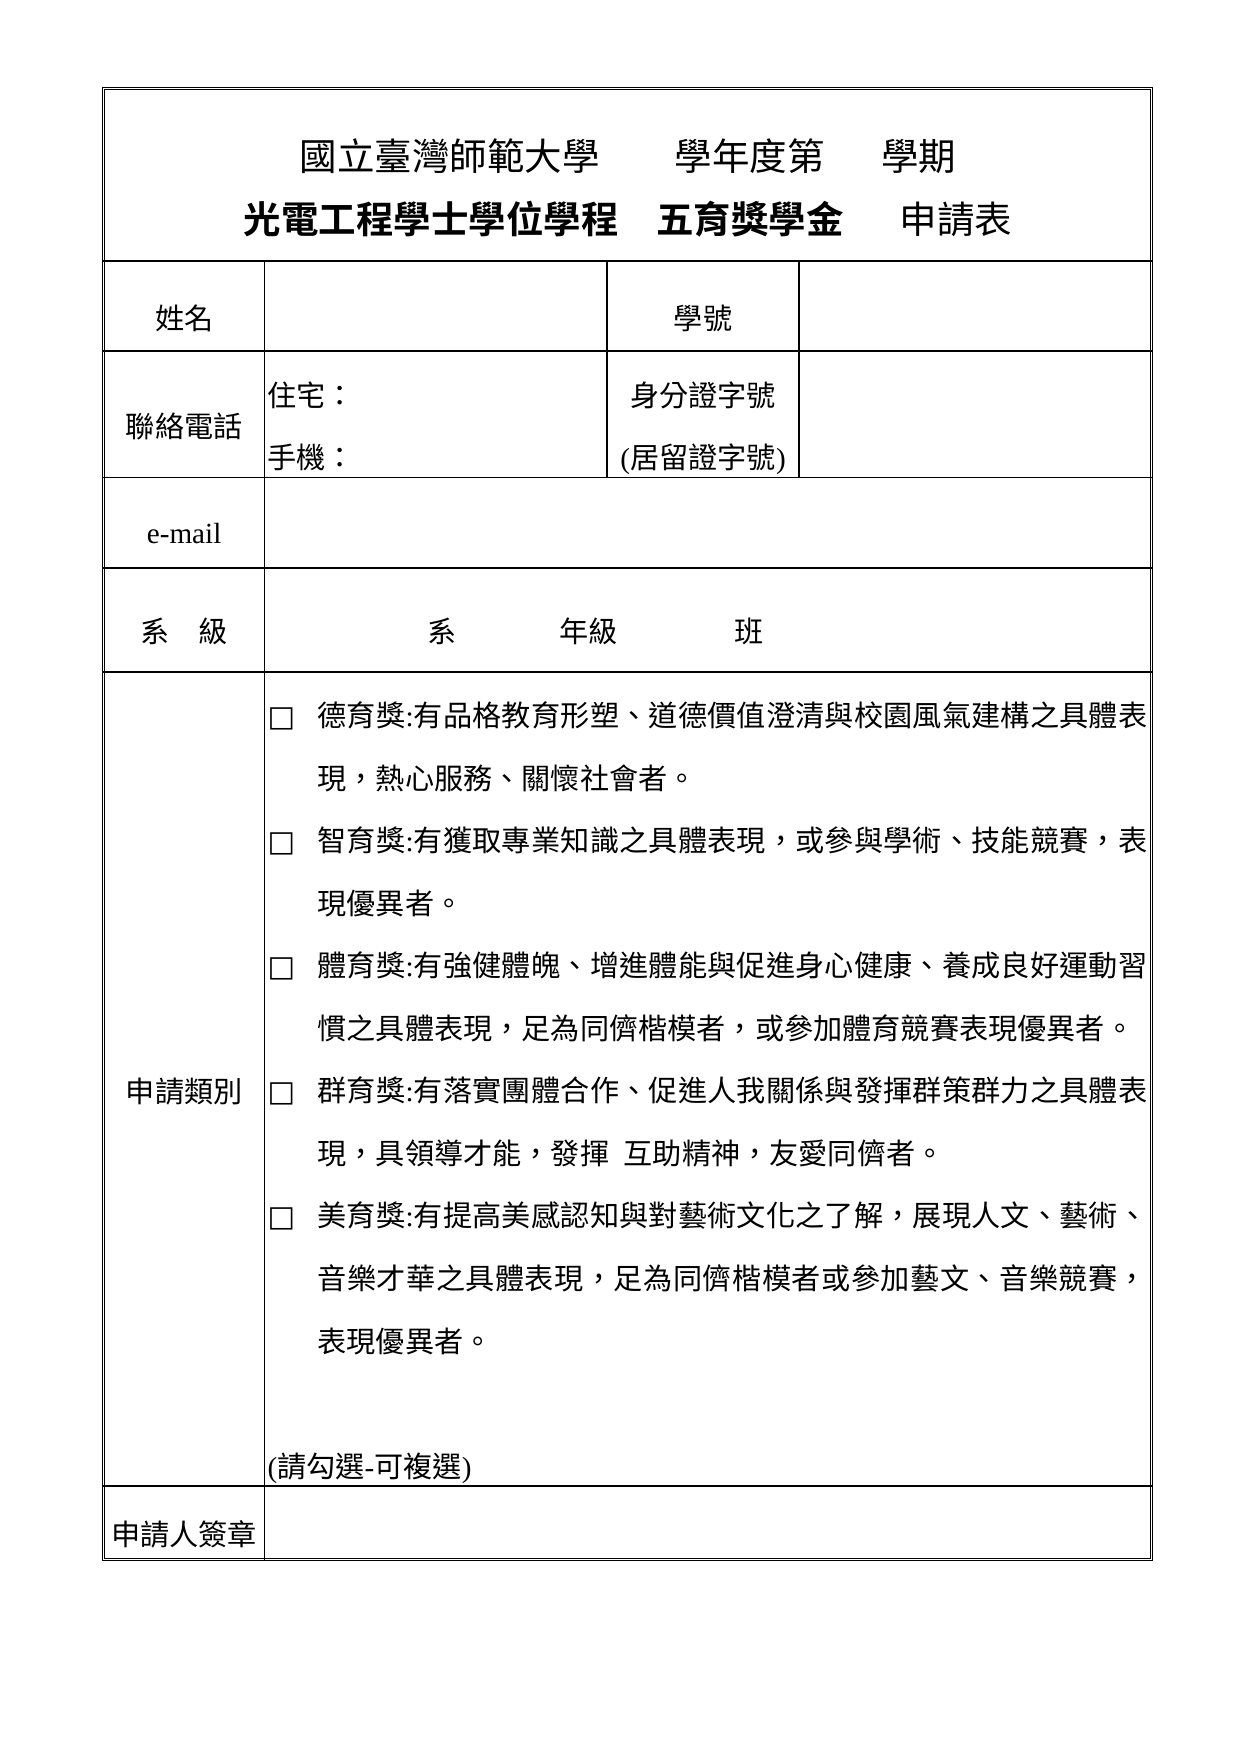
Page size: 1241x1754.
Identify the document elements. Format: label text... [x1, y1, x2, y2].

table_header 國立臺灣師範大學 學年度第 學期 光電工程學士學位學程 五育獎學金 申請表 [105, 90, 1150, 260]
table_cell 申請類別 [105, 673, 264, 1485]
table_cell [265, 262, 606, 350]
table_cell 身分證字號 (居留證字號) [608, 352, 798, 477]
table_cell e-mail [105, 478, 264, 567]
table_cell 聯絡電話 [105, 352, 264, 477]
table_cell 德育獎:有品格教育形塑、道德價值澄清與校園風氣建構之具體表現，熱心服務、關懷社會者。 智育獎:有獲取專業知識之具體表現，或參與學術、技能競賽，表現優異者。 體育獎:有強健體魄、增進體能與促進身心健康、養成良好運動習慣之具體表現，足為同儕楷模者，或參加體育競賽表現優異者。 群育獎:有落實團體合作、促進人我關係與發揮群策群力之具體表現，具領導才能，發揮 互助精神，友愛同儕者。 美育獎:有提高美感認知與對藝術文化之了解，展現人文、藝術、音樂才華之具體表現，足為同儕楷模者或參加藝文、音樂競賽，表現優異者。 (請勾選-可複選) [265, 673, 1150, 1485]
table_cell 申請人簽章 [105, 1487, 264, 1557]
table_cell 系 年級 班 [265, 569, 1150, 671]
table_cell [800, 352, 1150, 477]
table_cell 學號 [608, 262, 798, 350]
table_cell 住宅： 手機： [265, 352, 606, 477]
table_cell 姓名 [105, 262, 264, 350]
table_cell [265, 478, 1150, 567]
table_cell 系 級 [105, 569, 264, 671]
table_cell [800, 262, 1150, 350]
table_cell [265, 1487, 1150, 1557]
